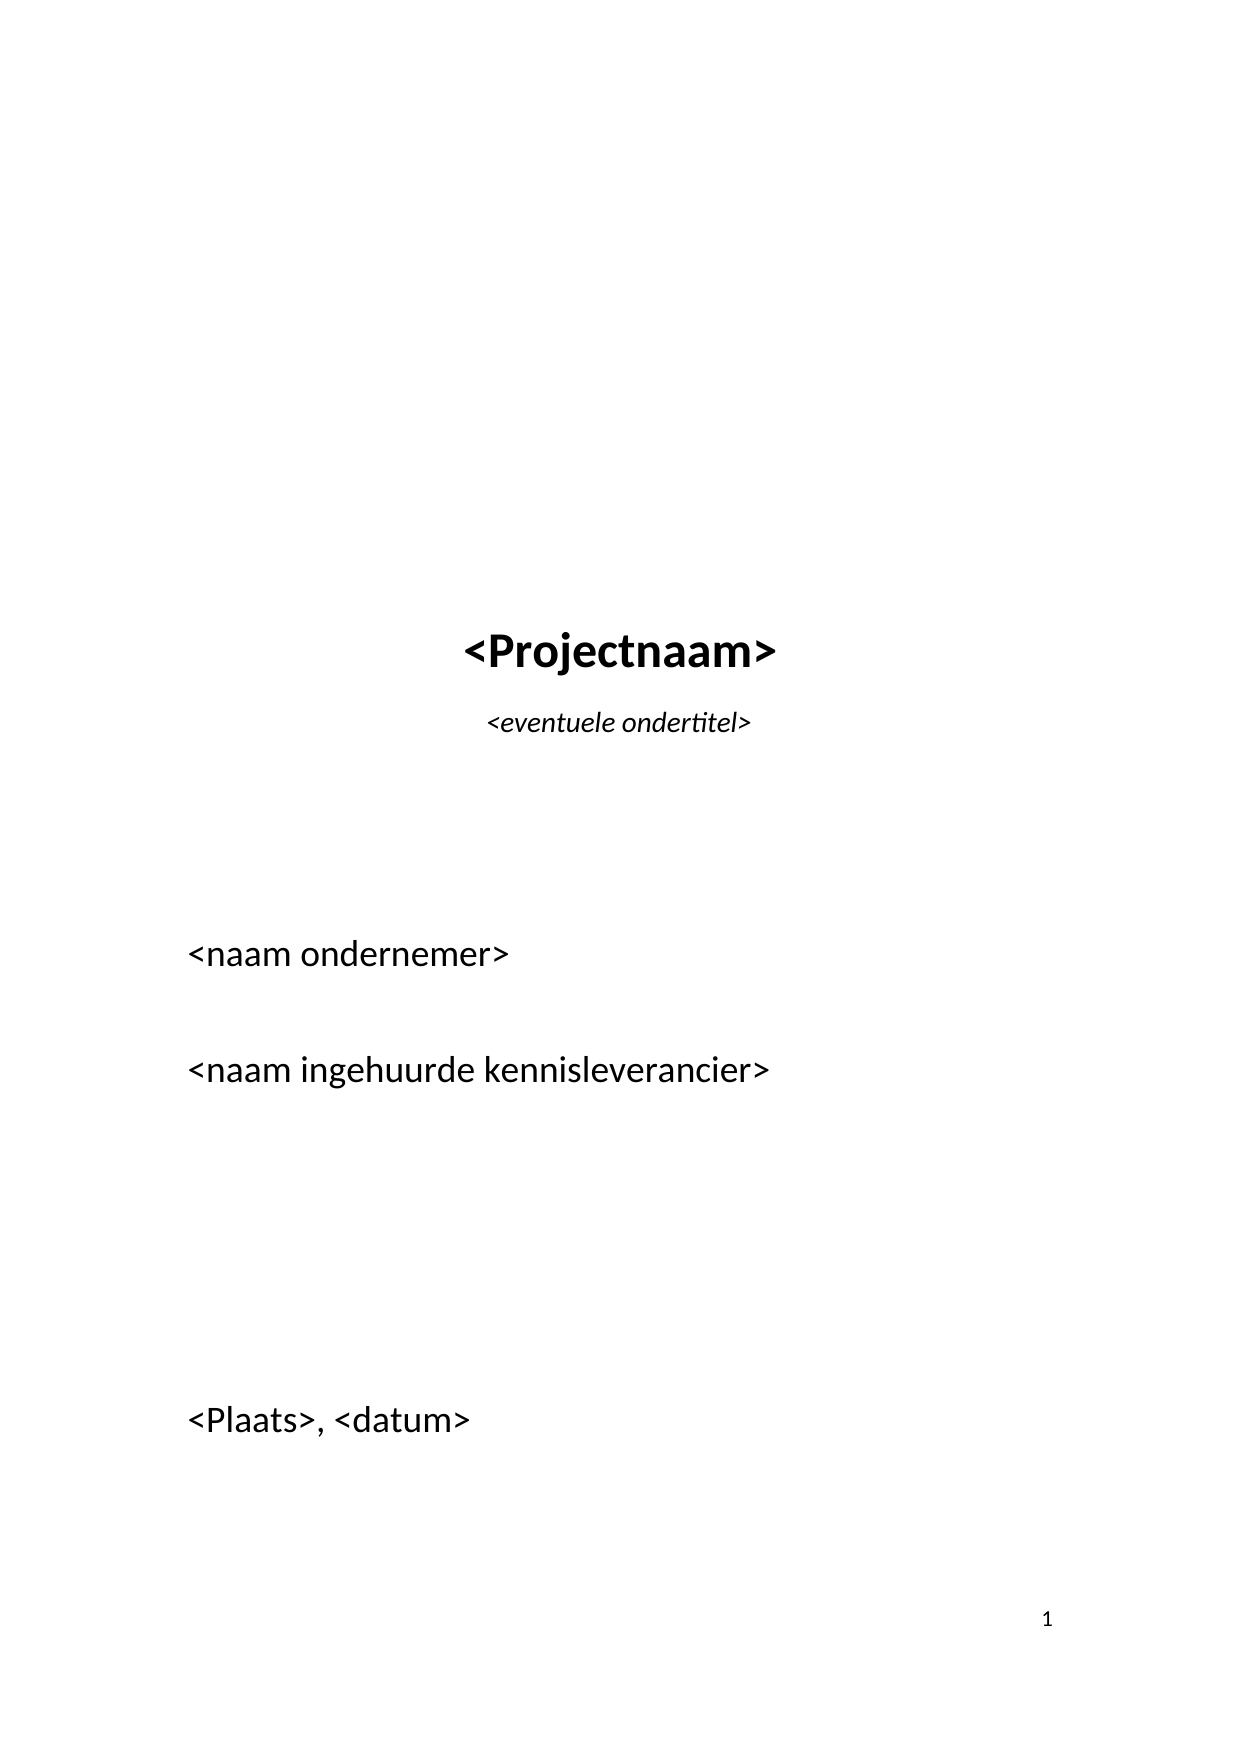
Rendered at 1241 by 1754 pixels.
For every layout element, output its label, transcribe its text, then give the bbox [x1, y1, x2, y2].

text <naam ondernemer> [187, 943, 1053, 972]
text <eventuele ondertitel> [187, 709, 1053, 739]
text <Projectnaam> [187, 558, 1053, 680]
text <naam ingehuurde kennisleverancier> [187, 1059, 1053, 1089]
text <Plaats>, <datum> [187, 1409, 1053, 1439]
